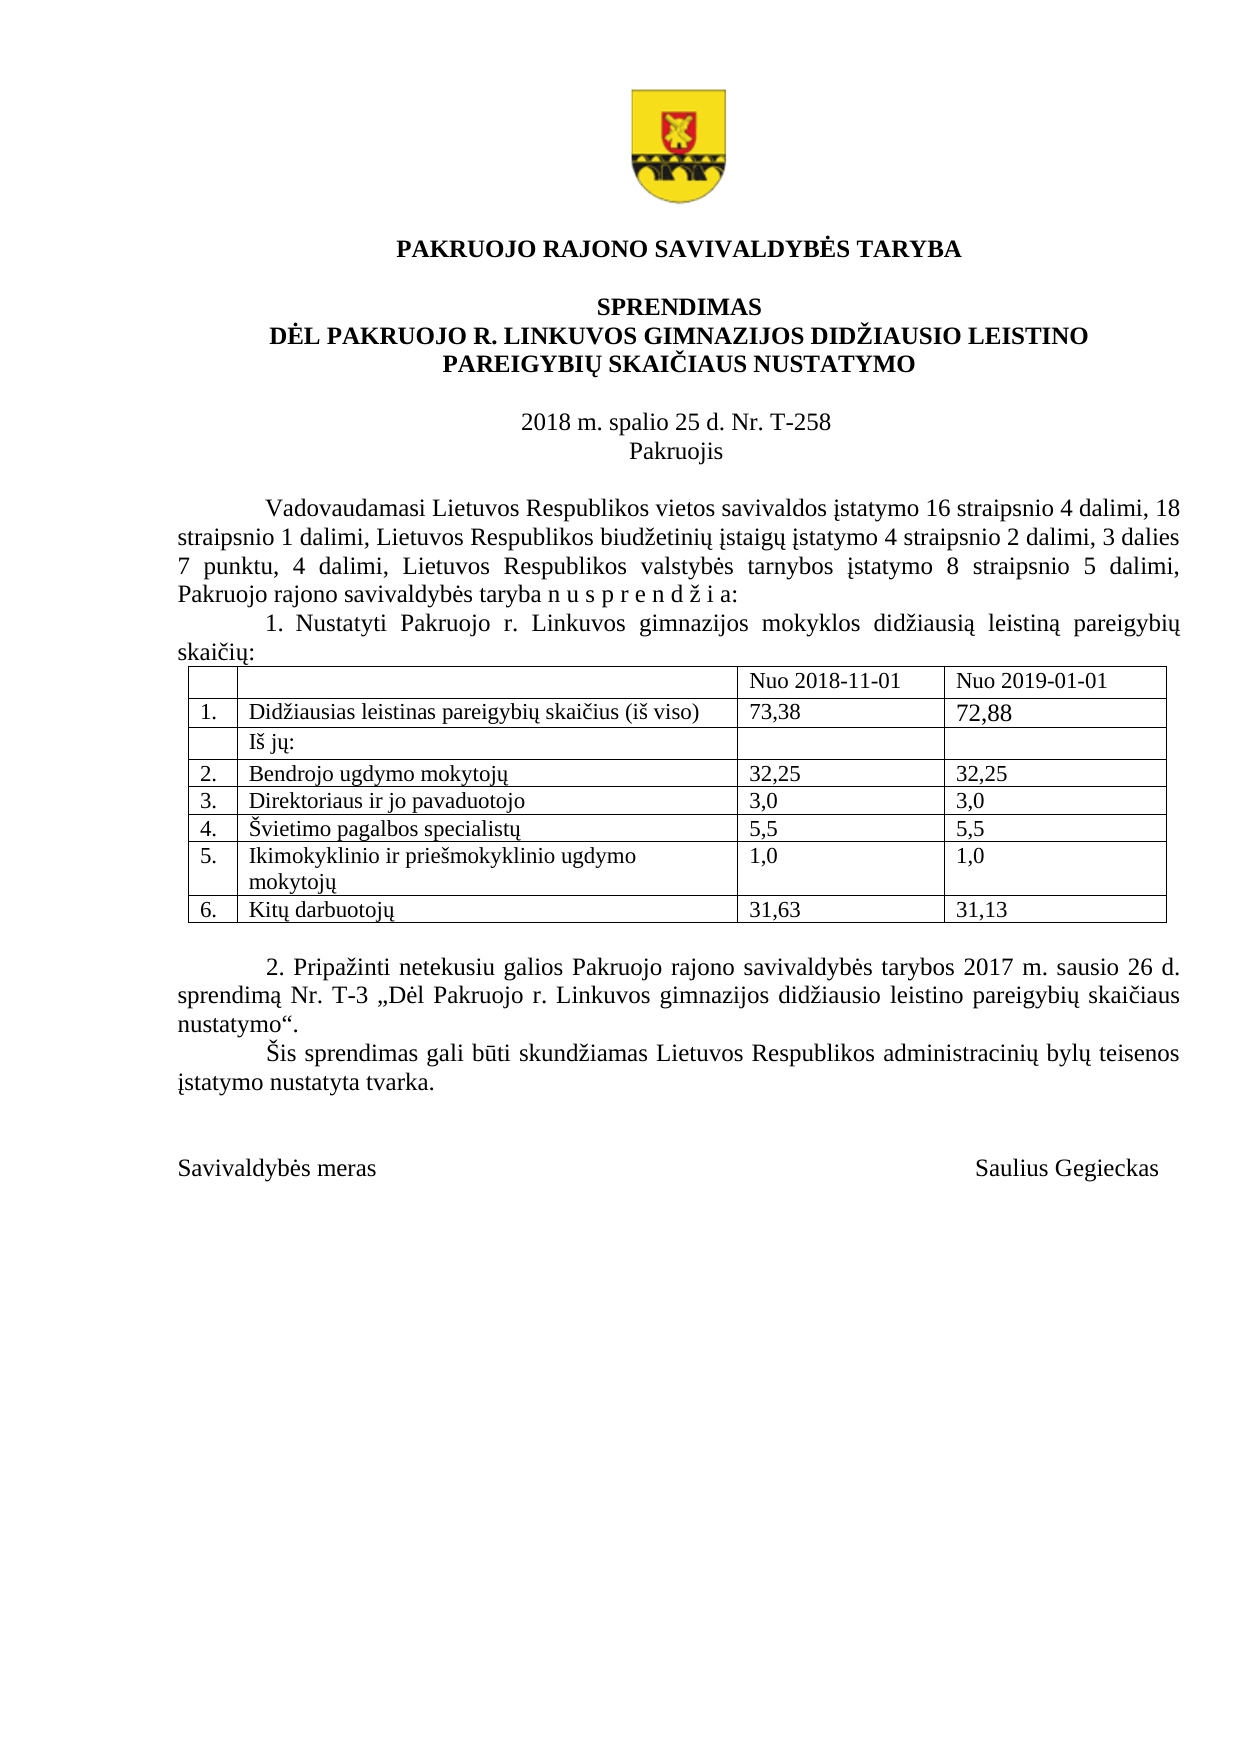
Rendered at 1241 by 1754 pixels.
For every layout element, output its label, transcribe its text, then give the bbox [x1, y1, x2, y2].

table_cell Kitų darbuotojų [238, 896, 737, 922]
table_cell 31,13 [945, 896, 1166, 922]
table_cell Švietimo pagalbos specialistų [238, 815, 737, 841]
table_cell [189, 728, 237, 759]
table_cell Didžiausias leistinas pareigybių skaičius (iš viso) [238, 699, 737, 727]
table_cell [945, 728, 1166, 759]
table_cell 5,5 [945, 815, 1166, 841]
table_cell 3. [189, 787, 237, 813]
table_cell 2. [189, 760, 237, 786]
table_cell Bendrojo ugdymo mokytojų [238, 760, 737, 786]
table_cell 31,63 [738, 896, 944, 922]
table_cell 73,38 [738, 699, 944, 727]
table_cell 5. [189, 842, 237, 895]
table_cell SPRENDIMAS [177, 292, 1181, 321]
table_cell Direktoriaus ir jo pavaduotojo [238, 787, 737, 813]
table_header [189, 667, 237, 697]
table_header Nuo 2018-11-01 [738, 667, 944, 697]
table_cell 6. [189, 896, 237, 922]
text 1. Nustatyti Pakruojo r. Linkuvos gimnazijos mokyklos didžiausią leistiną pareigybių skaičių: [177, 608, 1181, 666]
table_cell 5,5 [738, 815, 944, 841]
table_cell 1,0 [738, 842, 944, 895]
table_cell 2018 m. spalio 25 d. Nr. T-258 [177, 407, 1181, 436]
table_cell 32,25 [738, 760, 944, 786]
table_cell Ikimokyklinio ir priešmokyklinio ugdymo mokytojų [238, 842, 737, 895]
table_cell DĖL PAKRUOJO R. LINKUVOS GIMNAZIJOS DIDŽIAUSIO LEISTINO PAREIGYBIŲ SKAIČIAUS NUSTATYMO [177, 321, 1181, 378]
text Savivaldybės meras Saulius Gegieckas [177, 1153, 1181, 1182]
table_header PAKRUOJO RAJONO SAVIVALDYBĖS TARYBA [177, 89, 1181, 263]
text Šis sprendimas gali būti skundžiamas Lietuvos Respublikos administracinių bylų teisenos įstatymo nustatyta tvarka. [177, 1038, 1181, 1096]
table_cell 4. [189, 815, 237, 841]
table_cell [738, 728, 944, 759]
table_cell 1. [189, 699, 237, 727]
table_header [238, 667, 737, 697]
text 2. Pripažinti netekusiu galios Pakruojo rajono savivaldybės tarybos 2017 m. sausio 26 d. sprendimą Nr. T-3 „Dėl Pakruojo r. Linkuvos gimnazijos didžiausio leistino pareigybių skaičiaus nustatymo“. [177, 952, 1181, 1038]
table_header Nuo 2019-01-01 [945, 667, 1166, 697]
table_cell 72,88 [945, 699, 1166, 727]
text Vadovaudamasi Lietuvos Respublikos vietos savivaldos įstatymo 16 straipsnio 4 dalimi, 18 straipsnio 1 dalimi, Lietuvos Respublikos biudžetinių įstaigų įstatymo 4 straipsnio 2 dalimi, 3 dalies 7 punktu, 4 dalimi, Lietuvos Respublikos valstybės tarnybos įstatymo 8 straipsnio 5 dalimi, Pakruojo rajono savivaldybės taryba n u s p r e n d ž i a: [177, 493, 1181, 608]
table_cell 3,0 [945, 787, 1166, 813]
table_cell 32,25 [945, 760, 1166, 786]
table_cell Iš jų: [238, 728, 737, 759]
table_cell [177, 378, 1181, 407]
table_cell 3,0 [738, 787, 944, 813]
table_cell [177, 263, 1181, 292]
table_cell 1,0 [945, 842, 1166, 895]
table_cell Pakruojis [177, 436, 1181, 464]
